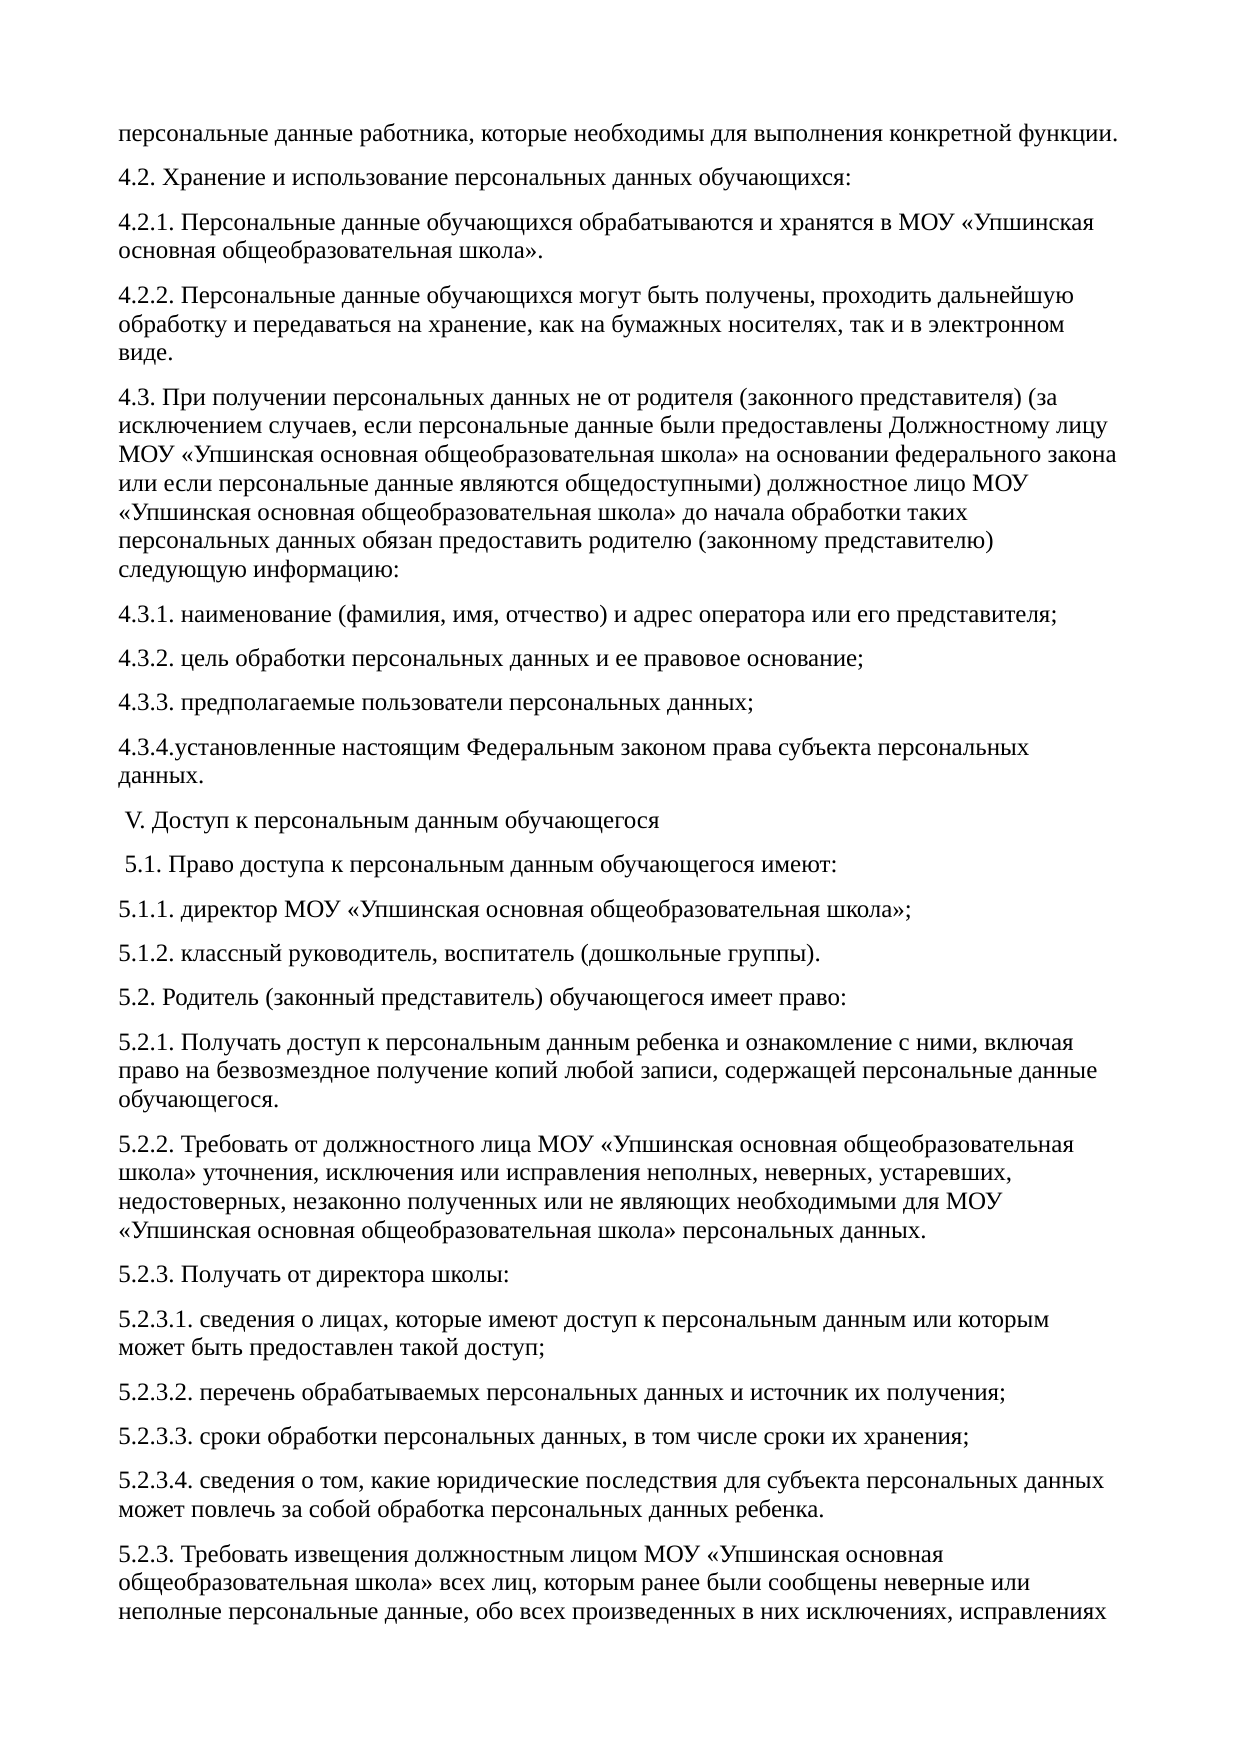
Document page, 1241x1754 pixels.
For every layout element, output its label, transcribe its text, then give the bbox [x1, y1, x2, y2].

text 4.3.4.установленные настоящим Федеральным законом права субъекта персональных данных. [118, 732, 1122, 789]
text 4.3.1. наименование (фамилия, имя, отчество) и адрес оператора или его представителя; [118, 599, 1122, 627]
text 4.3.3. предполагаемые пользователи персональных данных; [118, 687, 1122, 716]
text 5.2.2. Требовать от должностного лица МОУ «Упшинская основная общеобразовательная школа» уточнения, исключения или исправления неполных, неверных, устаревших, недостоверных, незаконно полученных или не являющих необходимыми для МОУ «Упшинская основная общеобразовательная школа» персональных данных. [118, 1129, 1122, 1244]
text 5.2.3.4. сведения о том, какие юридические последствия для субъекта персональных данных может повлечь за собой обработка персональных данных ребенка. [118, 1466, 1122, 1523]
text 5.1.1. директор МОУ «Упшинская основная общеобразовательная школа»; [118, 894, 1122, 922]
text 5.1. Право доступа к персональным данным обучающегося имеют: [118, 849, 1122, 878]
text 5.2.3. Получать от директора школы: [118, 1259, 1122, 1288]
text 4.2.1. Персональные данные обучающихся обрабатываются и хранятся в МОУ «Упшинская основная общеобразовательная школа». [118, 207, 1122, 264]
text V. Доступ к персональным данным обучающегося [118, 805, 1122, 834]
text персональные данные работника, которые необходимы для выполнения конкретной функции. [118, 118, 1122, 147]
text 4.3. При получении персональных данных не от родителя (законного представителя) (за исключением случаев, если персональные данные были предоставлены Должностному лицу МОУ «Упшинская основная общеобразовательная школа» на основании федерального закона или если персональные данные являются общедоступными) должностное лицо МОУ «Упшинская основная общеобразовательная школа» до начала обработки таких персональных данных обязан предоставить родителю (законному представителю) следующую информацию: [118, 382, 1122, 583]
text 5.2.3.3. сроки обработки персональных данных, в том числе сроки их хранения; [118, 1421, 1122, 1450]
text 5.2.1. Получать доступ к персональным данным ребенка и ознакомление с ними, включая право на безвозмездное получение копий любой записи, содержащей персональные данные обучающегося. [118, 1027, 1122, 1113]
text 5.1.2. классный руководитель, воспитатель (дошкольные группы). [118, 938, 1122, 967]
text 5.2.3. Требовать извещения должностным лицом МОУ «Упшинская основная общеобразовательная школа» всех лиц, которым ранее были сообщены неверные или неполные персональные данные, обо всех произведенных в них исключениях, исправлениях [118, 1539, 1122, 1625]
text 4.3.2. цель обработки персональных данных и ее правовое основание; [118, 643, 1122, 672]
text 5.2.3.2. перечень обрабатываемых персональных данных и источник их получения; [118, 1377, 1122, 1406]
text 4.2.2. Персональные данные обучающихся могут быть получены, проходить дальнейшую обработку и передаваться на хранение, как на бумажных носителях, так и в электронном виде. [118, 280, 1122, 366]
text 5.2. Родитель (законный представитель) обучающегося имеет право: [118, 982, 1122, 1011]
text 4.2. Хранение и использование персональных данных обучающихся: [118, 162, 1122, 191]
text 5.2.3.1. сведения о лицах, которые имеют доступ к персональным данным или которым может быть предоставлен такой доступ; [118, 1304, 1122, 1361]
